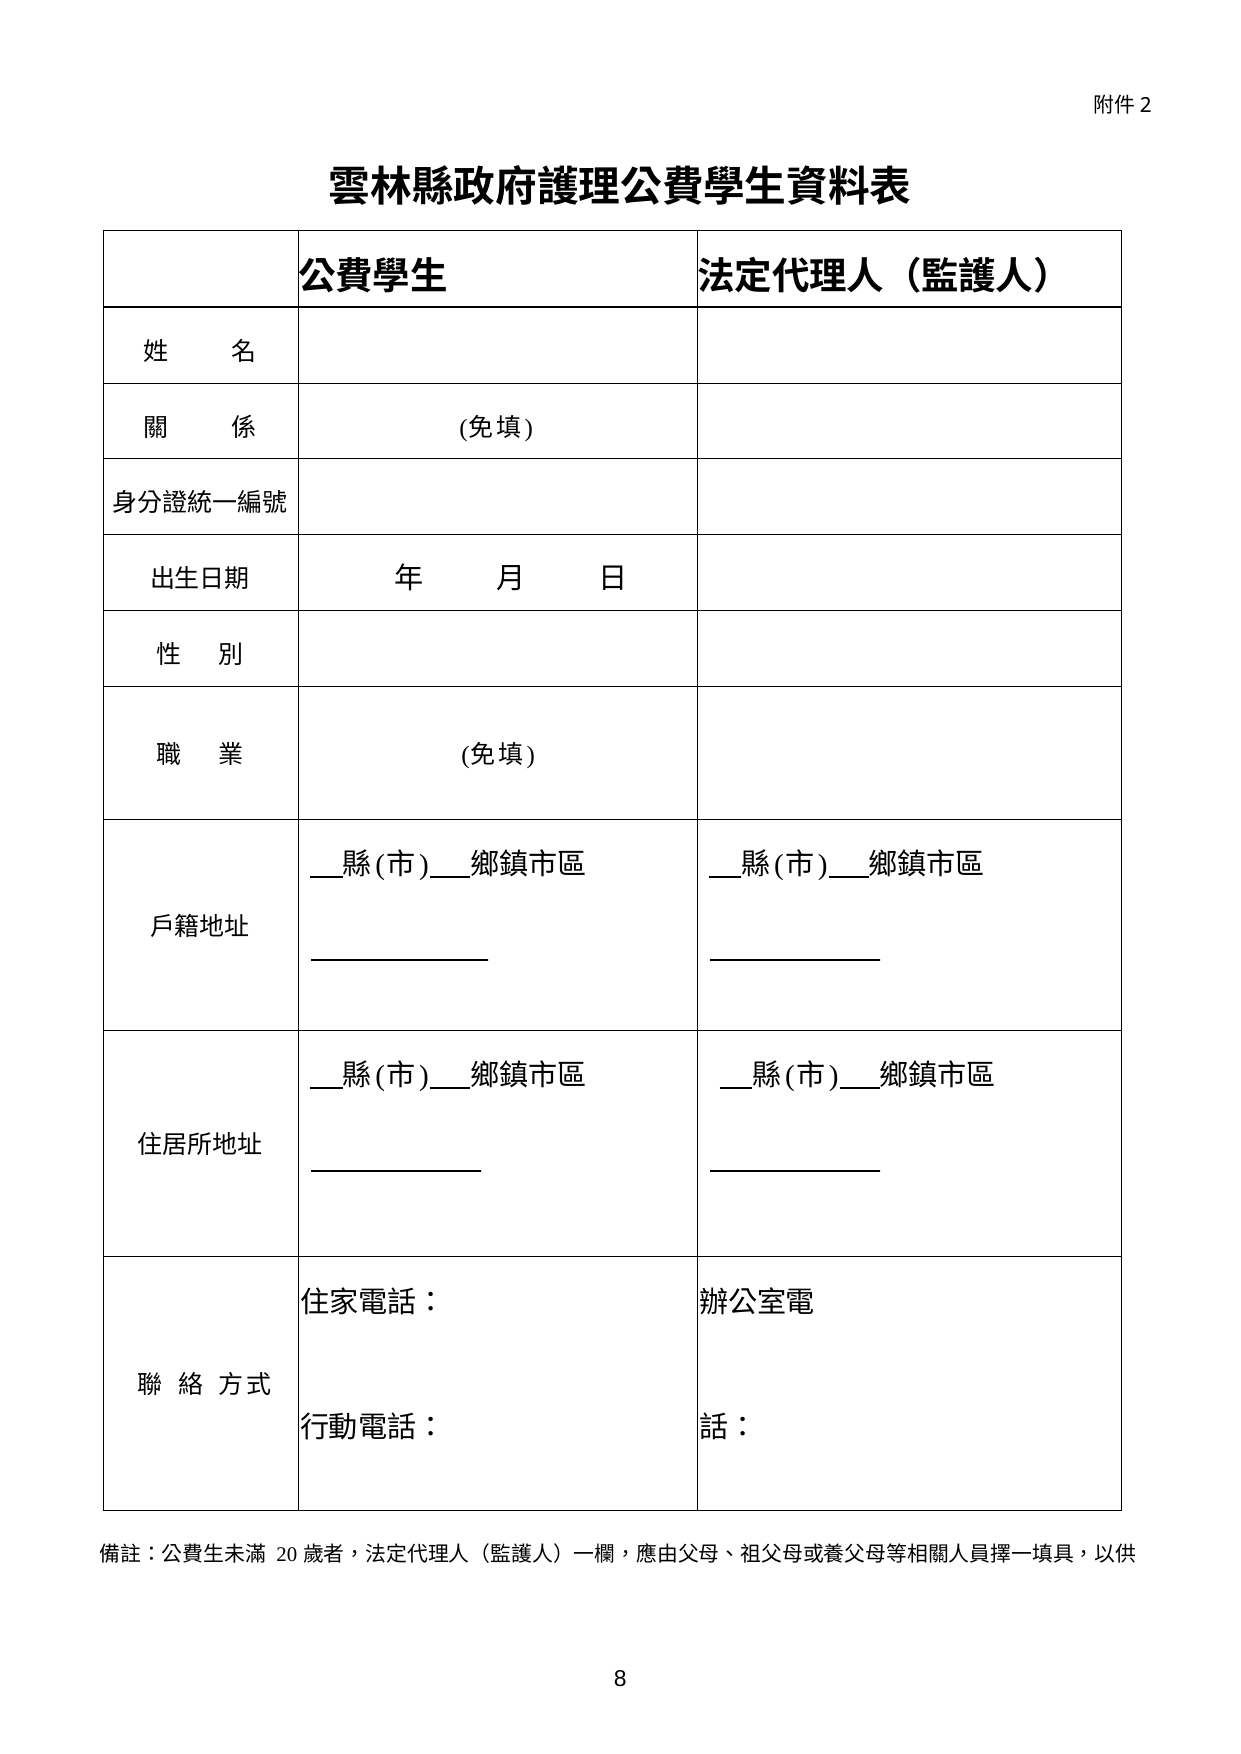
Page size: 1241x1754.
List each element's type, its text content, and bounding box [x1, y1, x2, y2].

table_cell [299, 611, 697, 686]
table_cell 年 月 日 [698, 535, 1121, 610]
table_cell [299, 459, 697, 533]
table_cell 縣(市) 鄉鎮市區 [698, 820, 1121, 1030]
table_cell [698, 459, 1121, 533]
table_header 法定代理人（監護人） [698, 231, 1121, 306]
table_cell 出生日期 [104, 535, 298, 610]
table_cell [698, 384, 1121, 458]
text 雲林縣政府護理公費學生資料表 [89, 142, 1152, 204]
table_cell 聯 絡 方式 [104, 1257, 298, 1509]
table_cell [698, 611, 1121, 686]
table_cell 關 係 [104, 384, 298, 458]
table_cell 住家電話：行動電話：電子郵件： [299, 1257, 697, 1509]
table_header [104, 231, 298, 306]
table_cell 辦公室電話： 住家電話： 行動電話： [698, 1257, 1121, 1509]
table_cell 縣(市) 鄉鎮市區 [299, 1031, 697, 1256]
table_cell 年 月 日 [299, 535, 697, 610]
table_cell (免填) [299, 384, 697, 458]
table_cell [698, 308, 1121, 383]
table_cell 縣(市) 鄉鎮市區 [299, 820, 697, 1030]
table_header 公費學生 [299, 231, 697, 306]
table_cell 職 業 [104, 687, 298, 819]
table_cell 身分證統一編號 [104, 459, 298, 533]
table_cell [299, 308, 697, 383]
table_cell 住居所地址 [104, 1031, 298, 1256]
table_cell (免填) [299, 687, 697, 819]
table_cell [698, 687, 1121, 819]
table_cell 姓 名 [104, 308, 298, 383]
table_cell 縣(市) 鄉鎮市區 [698, 1031, 1121, 1256]
table_cell 戶籍地址 [104, 820, 298, 1030]
table_cell 性 別 [104, 611, 298, 686]
text 備註：公費生未滿 20 歲者，法定代理人（監護人）一欄，應由父母、祖父母或養父母等相關人員擇一填具，以供聯絡之用；並請附公費學生及法定代理人(監護人)身分證正反面影本各1份。 [89, 1511, 1152, 1573]
